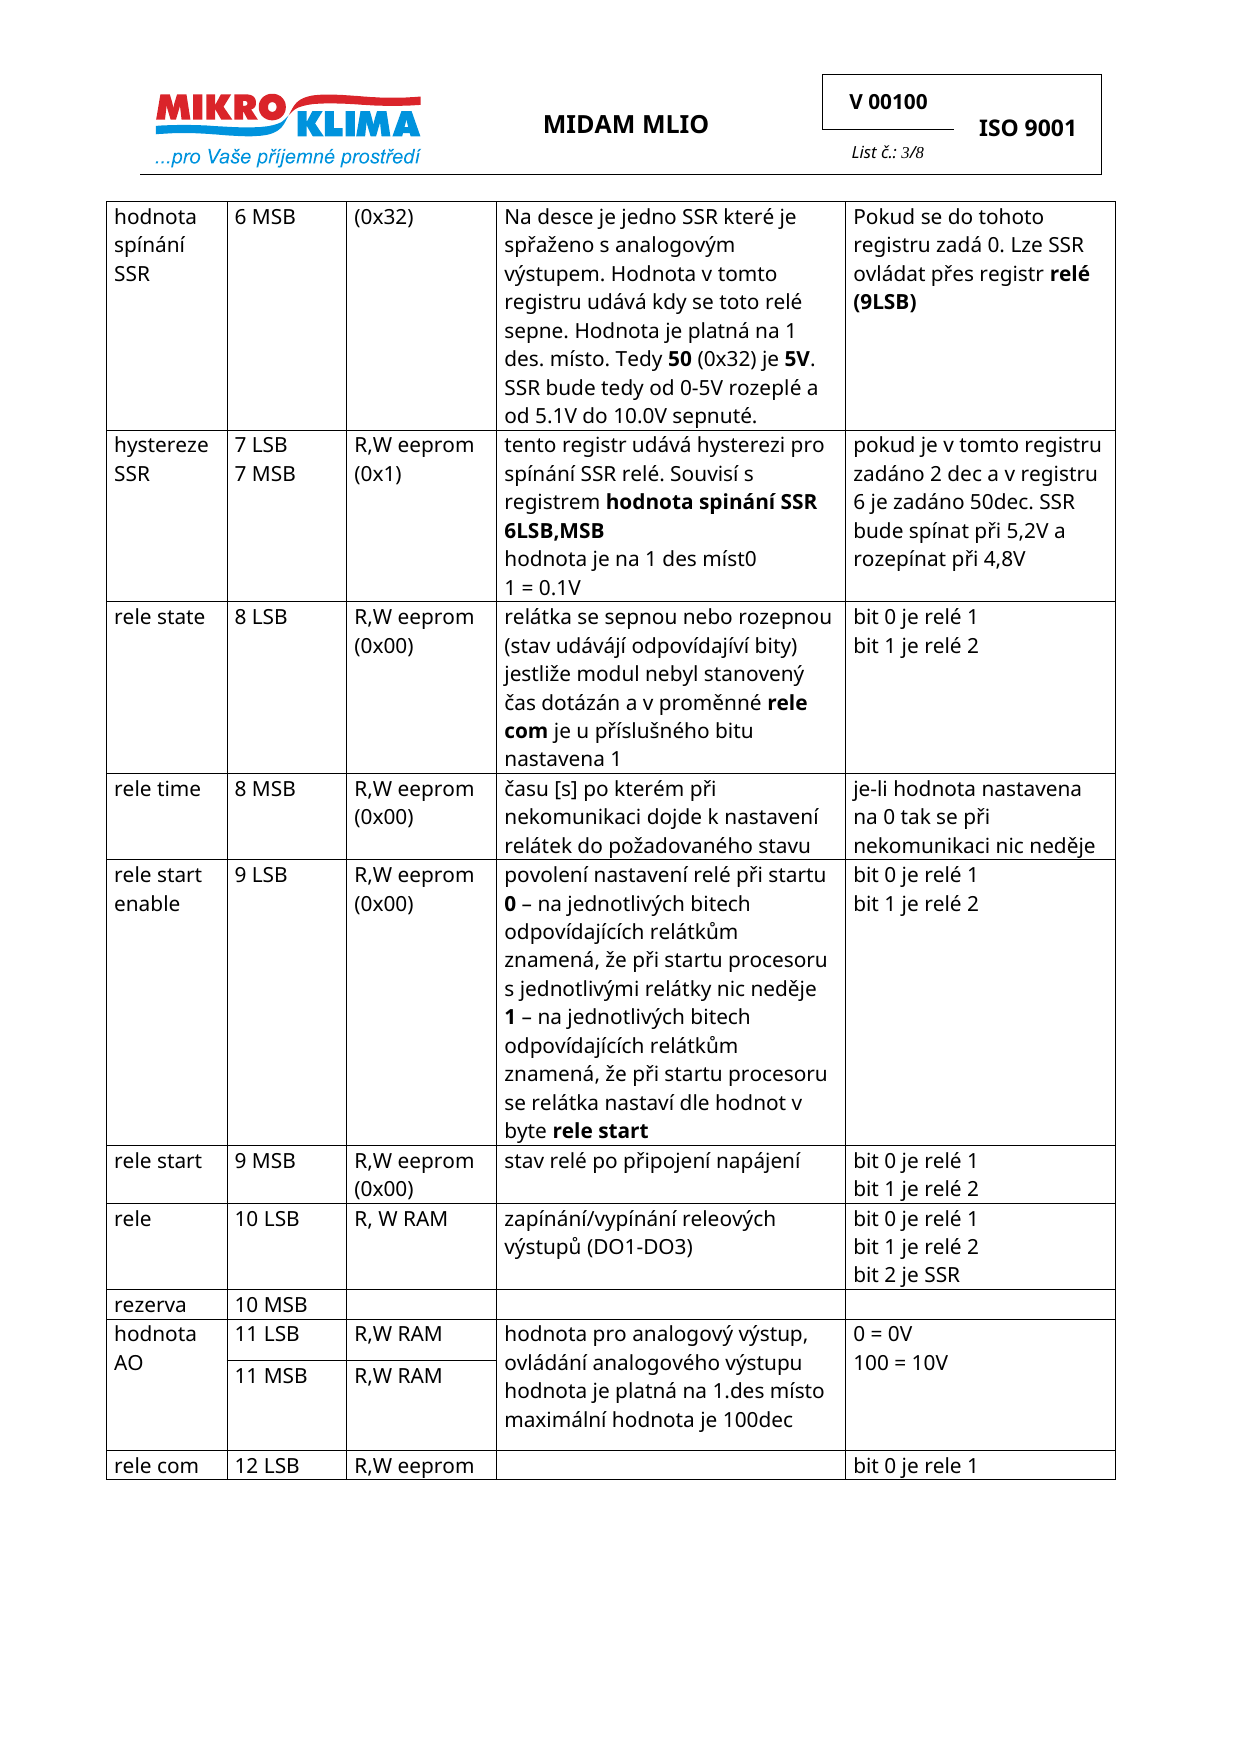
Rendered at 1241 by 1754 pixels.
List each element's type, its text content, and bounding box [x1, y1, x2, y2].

table_cell rezerva [107, 1290, 227, 1318]
table_cell R,W eeprom [347, 1451, 496, 1479]
table_cell R,W eeprom (0x00) [347, 602, 496, 773]
table_cell [497, 1290, 845, 1318]
table_cell R,W eeprom (0x00) [347, 860, 496, 1145]
table_cell bit 0 je rele 1 [846, 1451, 1115, 1479]
table_cell Pokud se do tohoto registru zadá 0. Lze SSR ovládat přes registr relé (9LSB) [846, 202, 1115, 429]
table_cell rele state [107, 602, 227, 773]
table_cell hodnota pro analogový výstup, ovládání analogového výstupu hodnota je platná na 1.des místo maximální hodnota je 100dec [497, 1320, 845, 1450]
table_cell hystereze SSR [107, 431, 227, 601]
table_cell 9 MSB [228, 1146, 346, 1203]
table_cell stav relé po připojení napájení [497, 1146, 845, 1203]
table_cell 10 MSB [228, 1290, 346, 1318]
table_cell 10 LSB [228, 1204, 346, 1289]
table_cell 12 LSB [228, 1451, 346, 1479]
table_cell bit 0 je relé 1 bit 1 je relé 2 bit 2 je SSR [846, 1204, 1115, 1289]
table_cell Na desce je jedno SSR které je spřaženo s analogovým výstupem. Hodnota v tomto registru udává kdy se toto relé sepne. Hodnota je platná na 1 des. místo. Tedy 50 (0x32) je 5V. SSR bude tedy od 0-5V rozeplé a od 5.1V do 10.0V sepnuté. [497, 202, 845, 429]
table_cell [497, 1451, 845, 1479]
table_cell R,W eeprom (0x00) [347, 774, 496, 859]
table_cell 8 MSB [228, 774, 346, 859]
table_cell tento registr udává hysterezi pro spínání SSR relé. Souvisí s registrem hodnota spinání SSR 6LSB,MSB hodnota je na 1 des míst0 1 = 0.1V [497, 431, 845, 601]
table_cell rele com [107, 1451, 227, 1479]
table_cell R,W RAM [347, 1320, 496, 1360]
table_cell 7 LSB 7 MSB [228, 431, 346, 601]
table_cell hodnota AO [107, 1320, 227, 1450]
table_cell rele start enable [107, 860, 227, 1145]
table_cell zapínání/vypínání releových výstupů (DO1-DO3) [497, 1204, 845, 1289]
table_cell relátka se sepnou nebo rozepnou (stav udávájí odpovídajíví bity) jestliže modul nebyl stanovený čas dotázán a v proměnné rele com je u příslušného bitu nastavena 1 [497, 602, 845, 773]
table_cell R, W RAM [347, 1204, 496, 1289]
table_cell pokud je v tomto registru zadáno 2 dec a v registru 6 je zadáno 50dec. SSR bude spínat při 5,2V a rozepínat při 4,8V [846, 431, 1115, 601]
table_cell R,W RAM [347, 1361, 496, 1450]
table_cell bit 0 je relé 1 bit 1 je relé 2 [846, 602, 1115, 773]
table_cell [846, 1290, 1115, 1318]
table_cell rele time [107, 774, 227, 859]
table_cell bit 0 je relé 1 bit 1 je relé 2 [846, 860, 1115, 1145]
table_cell R,W eeprom (0x1) [347, 431, 496, 601]
table_cell je-li hodnota nastavena na 0 tak se při nekomunikaci nic neděje [846, 774, 1115, 859]
table_cell 11 MSB [228, 1361, 346, 1450]
table_cell 0 = 0V 100 = 10V [846, 1320, 1115, 1450]
table_cell hodnota spínání SSR [107, 202, 227, 429]
table_cell R,W eeprom (0x00) [347, 1146, 496, 1203]
table_cell rele [107, 1204, 227, 1289]
table_cell [347, 1290, 496, 1318]
table_cell 9 LSB [228, 860, 346, 1145]
table_cell 8 LSB [228, 602, 346, 773]
table_cell rele start [107, 1146, 227, 1203]
table_cell 11 LSB [228, 1320, 346, 1360]
table_cell 6 MSB [228, 202, 346, 429]
table_cell bit 0 je relé 1 bit 1 je relé 2 [846, 1146, 1115, 1203]
table_cell času [s] po kterém při nekomunikaci dojde k nastavení relátek do požadovaného stavu [497, 774, 845, 859]
table_cell (0x32) [347, 202, 496, 429]
table_cell povolení nastavení relé při startu 0 – na jednotlivých bitech odpovídajících relátkům znamená, že při startu procesoru s jednotlivými relátky nic neděje 1 – na jednotlivých bitech odpovídajících relátkům znamená, že při startu procesoru se relátka nastaví dle hodnot v byte rele start [497, 860, 845, 1145]
